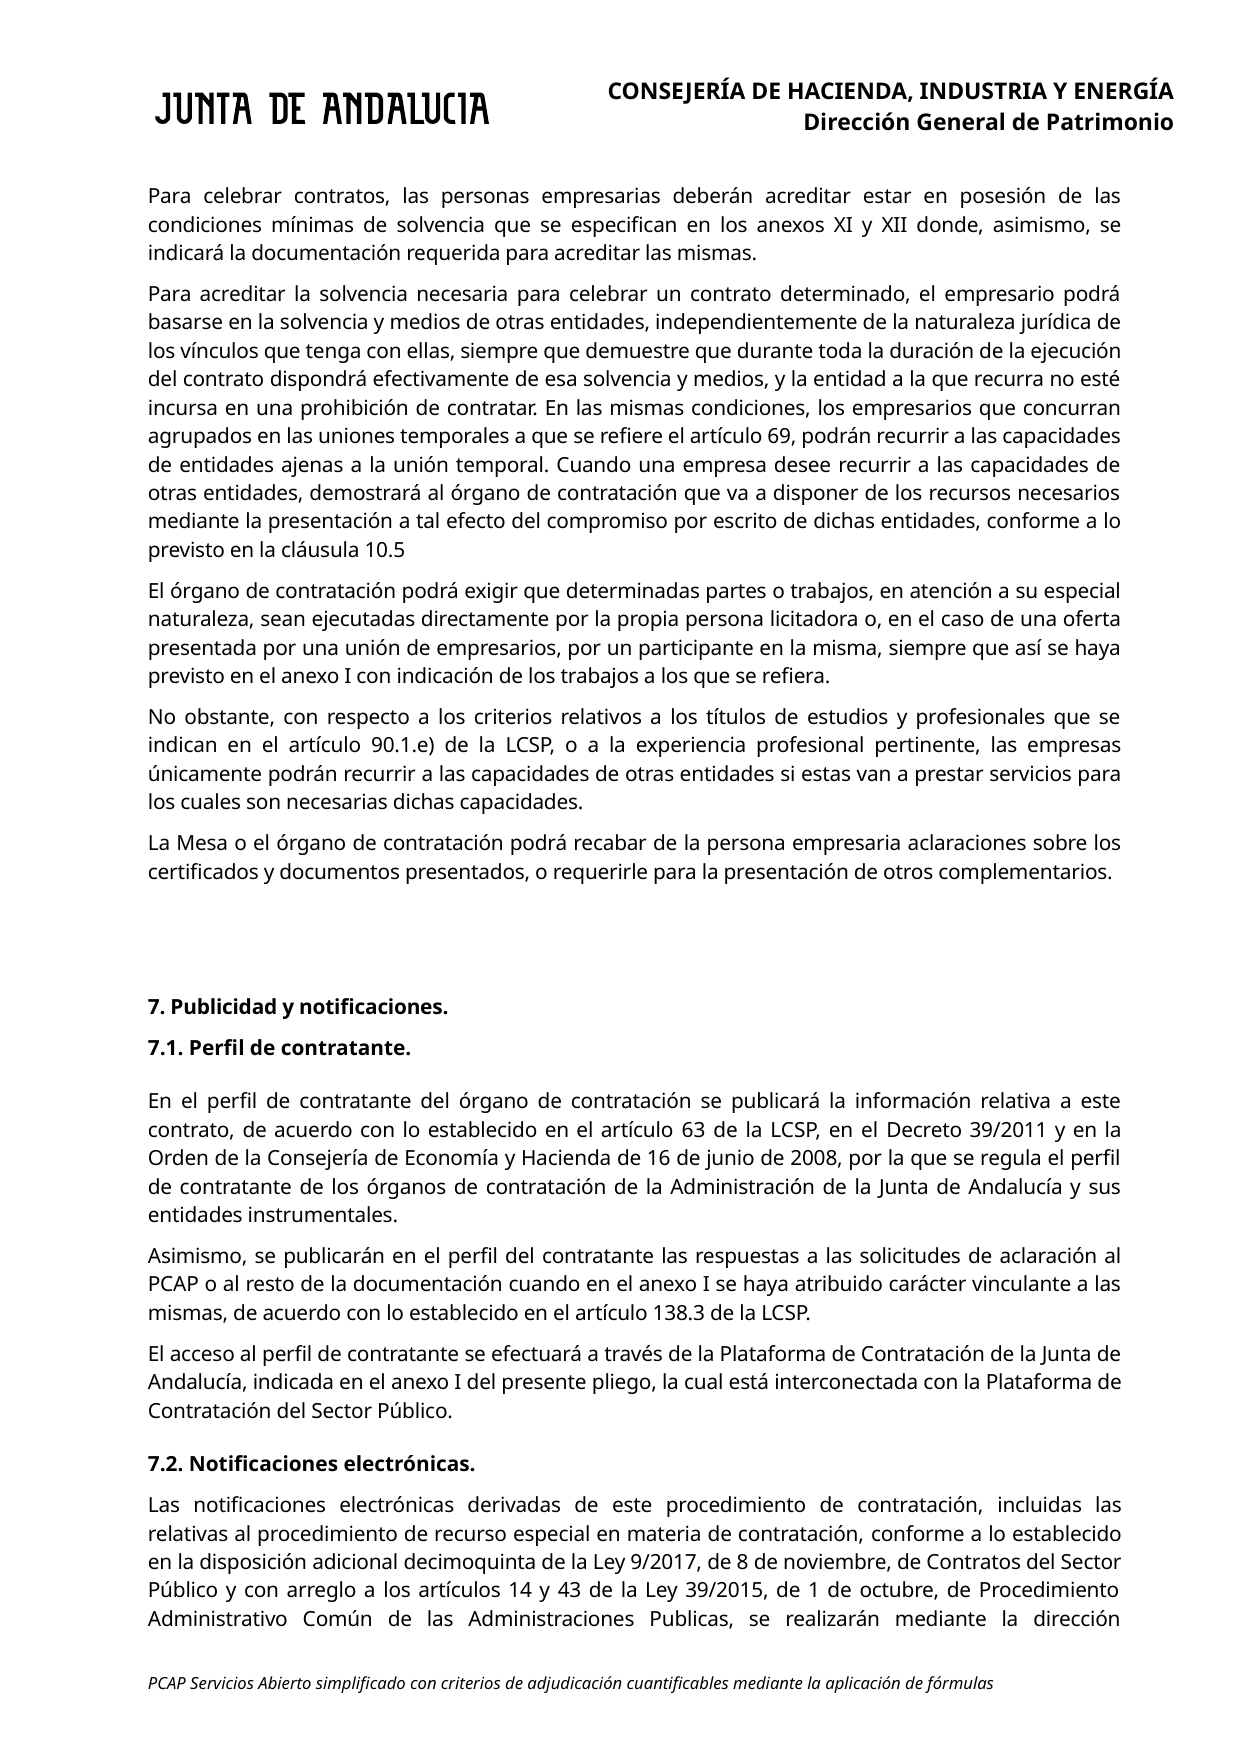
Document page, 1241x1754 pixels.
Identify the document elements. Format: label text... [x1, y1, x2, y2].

text 7.1. Perfil de contratante. [148, 1033, 1122, 1061]
text Para celebrar contratos, las personas empresarias deberán acreditar estar en posesión de las condiciones mínimas de solvencia que se especifican en los anexos XI y XII donde, asimismo, se indicará la documentación requerida para acreditar las mismas. [148, 181, 1122, 267]
text En el perfil de contratante del órgano de contratación se publicará la información relativa a este contrato, de acuerdo con lo establecido en el artículo 63 de la LCSP, en el Decreto 39/2011 y en la Orden de la Consejería de Economía y Hacienda de 16 de junio de 2008, por la que se regula el perfil de contratante de los órganos de contratación de la Administración de la Junta de Andalucía y sus entidades instrumentales. [148, 1086, 1122, 1229]
text Las notificaciones electrónicas derivadas de este procedimiento de contratación, incluidas las relativas al procedimiento de recurso especial en materia de contratación, conforme a lo establecido en la disposición adicional decimoquinta de la Ley 9/2017, de 8 de noviembre, de Contratos del Sector Público y con arreglo a los artículos 14 y 43 de la Ley 39/2015, de 1 de octubre, de Procedimiento Administrativo Común de las Administraciones Publicas, se realizarán mediante la dirección [148, 1490, 1122, 1632]
text Para acreditar la solvencia necesaria para celebrar un contrato determinado, el empresario podrá basarse en la solvencia y medios de otras entidades, independientemente de la naturaleza jurídica de los vínculos que tenga con ellas, siempre que demuestre que durante toda la duración de la ejecución del contrato dispondrá efectivamente de esa solvencia y medios, y la entidad a la que recurra no esté incursa en una prohibición de contratar. En las mismas condiciones, los empresarios que concurran agrupados en las uniones temporales a que se refiere el artículo 69, podrán recurrir a las capacidades de entidades ajenas a la unión temporal. Cuando una empresa desee recurrir a las capacidades de otras entidades, demostrará al órgano de contratación que va a disponer de los recursos necesarios mediante la presentación a tal efecto del compromiso por escrito de dichas entidades, conforme a lo previsto en la cláusula 10.5 [148, 279, 1122, 563]
text 7.2. Notificaciones electrónicas. [148, 1449, 1122, 1478]
text La Mesa o el órgano de contratación podrá recabar de la persona empresaria aclaraciones sobre los certificados y documentos presentados, o requerirle para la presentación de otros complementarios. [148, 828, 1122, 885]
text 7. Publicidad y notificaciones. [148, 992, 1122, 1021]
text No obstante, con respecto a los criterios relativos a los títulos de estudios y profesionales que se indican en el artículo 90.1.e) de la LCSP, o a la experiencia profesional pertinente, las empresas únicamente podrán recurrir a las capacidades de otras entidades si estas van a prestar servicios para los cuales son necesarias dichas capacidades. [148, 702, 1122, 816]
text El acceso al perfil de contratante se efectuará a través de la Plataforma de Contratación de la Junta de Andalucía, indicada en el anexo I del presente pliego, la cual está interconectada con la Plataforma de Contratación del Sector Público. [148, 1339, 1122, 1424]
text El órgano de contratación podrá exigir que determinadas partes o trabajos, en atención a su especial naturaleza, sean ejecutadas directamente por la propia persona licitadora o, en el caso de una oferta presentada por una unión de empresarios, por un participante en la misma, siempre que así se haya previsto en el anexo I con indicación de los trabajos a los que se refiera. [148, 576, 1122, 690]
text Asimismo, se publicarán en el perfil del contratante las respuestas a las solicitudes de aclaración al PCAP o al resto de la documentación cuando en el anexo I se haya atribuido carácter vinculante a las mismas, de acuerdo con lo establecido en el artículo 138.3 de la LCSP. [148, 1241, 1122, 1326]
